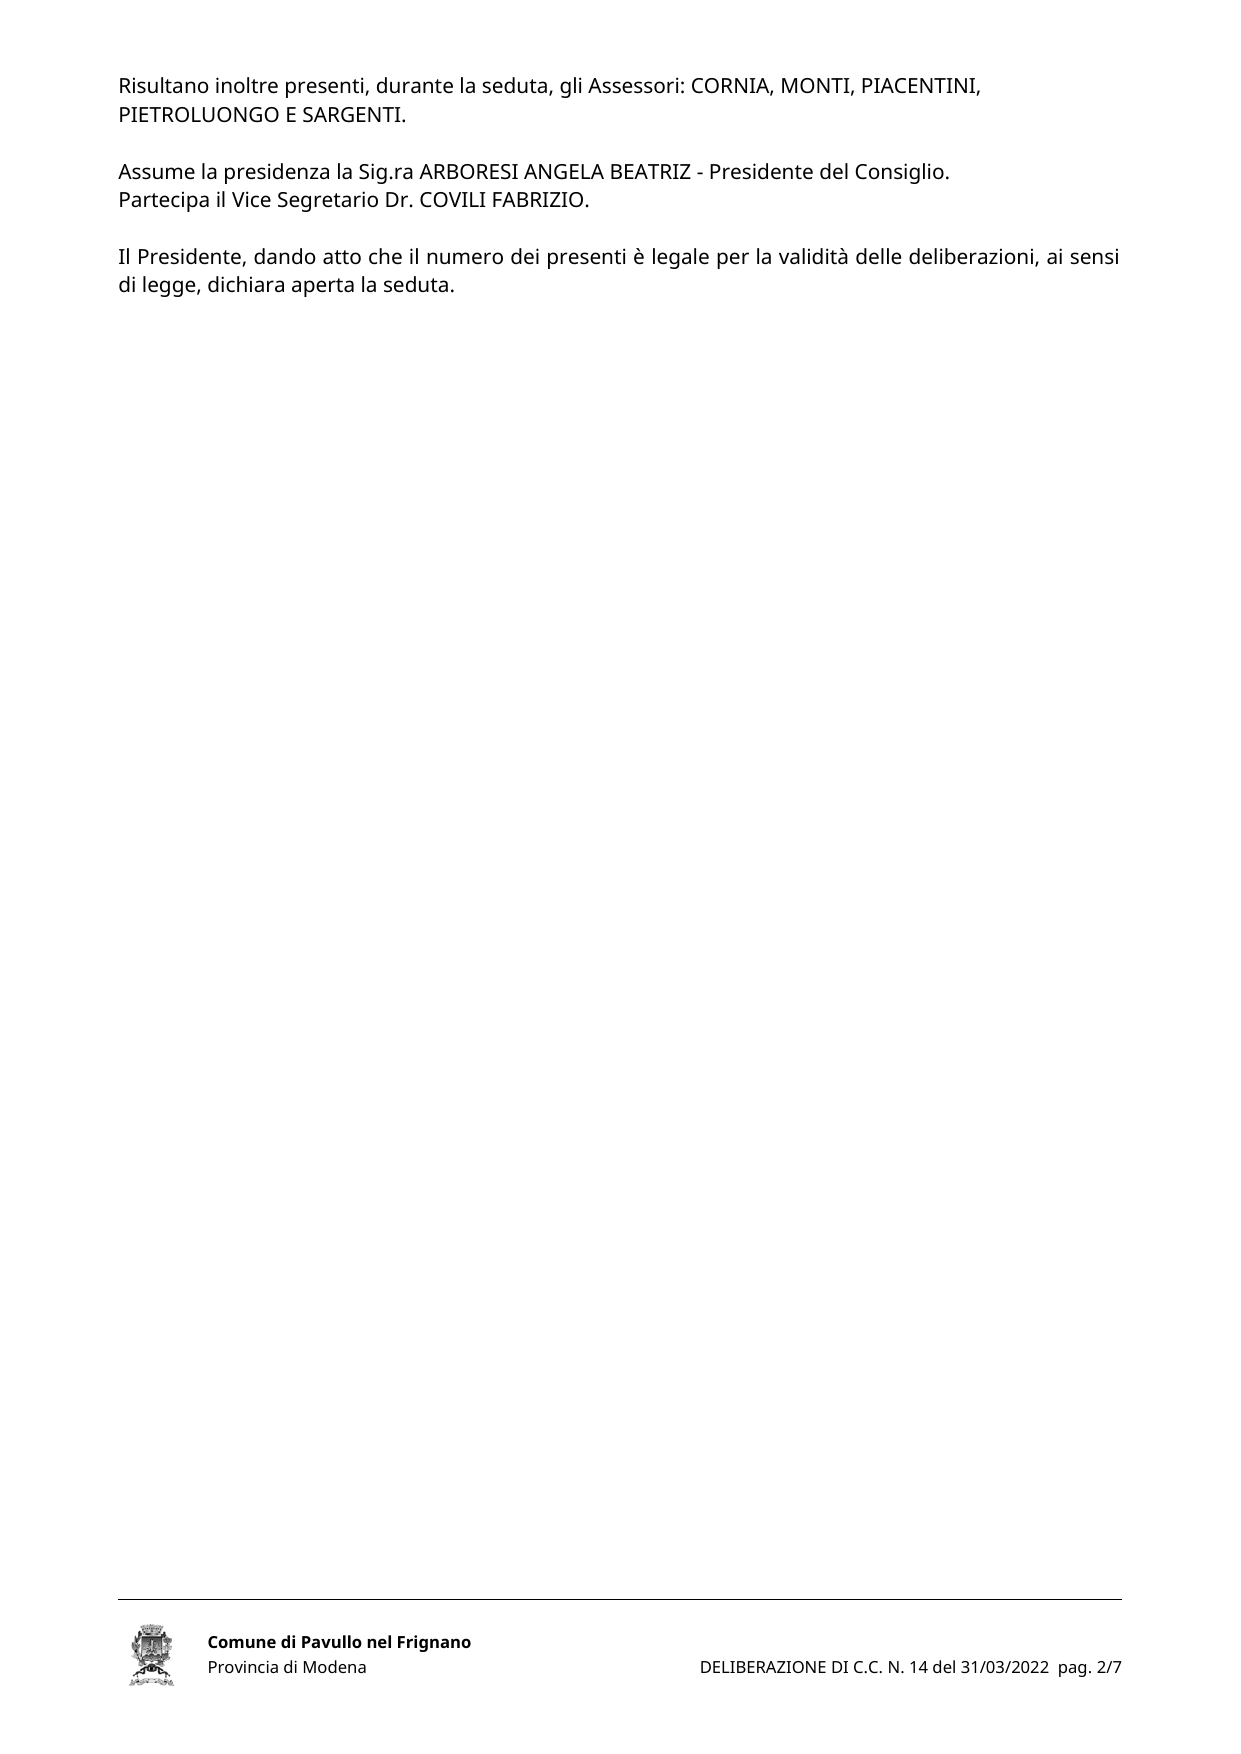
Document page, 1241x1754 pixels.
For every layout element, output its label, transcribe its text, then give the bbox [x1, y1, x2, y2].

picture [120, 1621, 183, 1693]
text Assume la presidenza la Sig.ra ARBORESI ANGELA BEATRIZ - Presidente del Consiglio. [118, 157, 1122, 185]
text Partecipa il Vice Segretario Dr. COVILI FABRIZIO. [118, 185, 1122, 214]
text Il Presidente, dando atto che il numero dei presenti è legale per la validità delle deliberazioni, ai sensi di legge, dichiara aperta la seduta. [118, 242, 1122, 299]
text Risultano inoltre presenti, durante la seduta, gli Assessori: CORNIA, MONTI, PIACENTINI, PIETROLUONGO E SARGENTI. [118, 72, 1122, 128]
